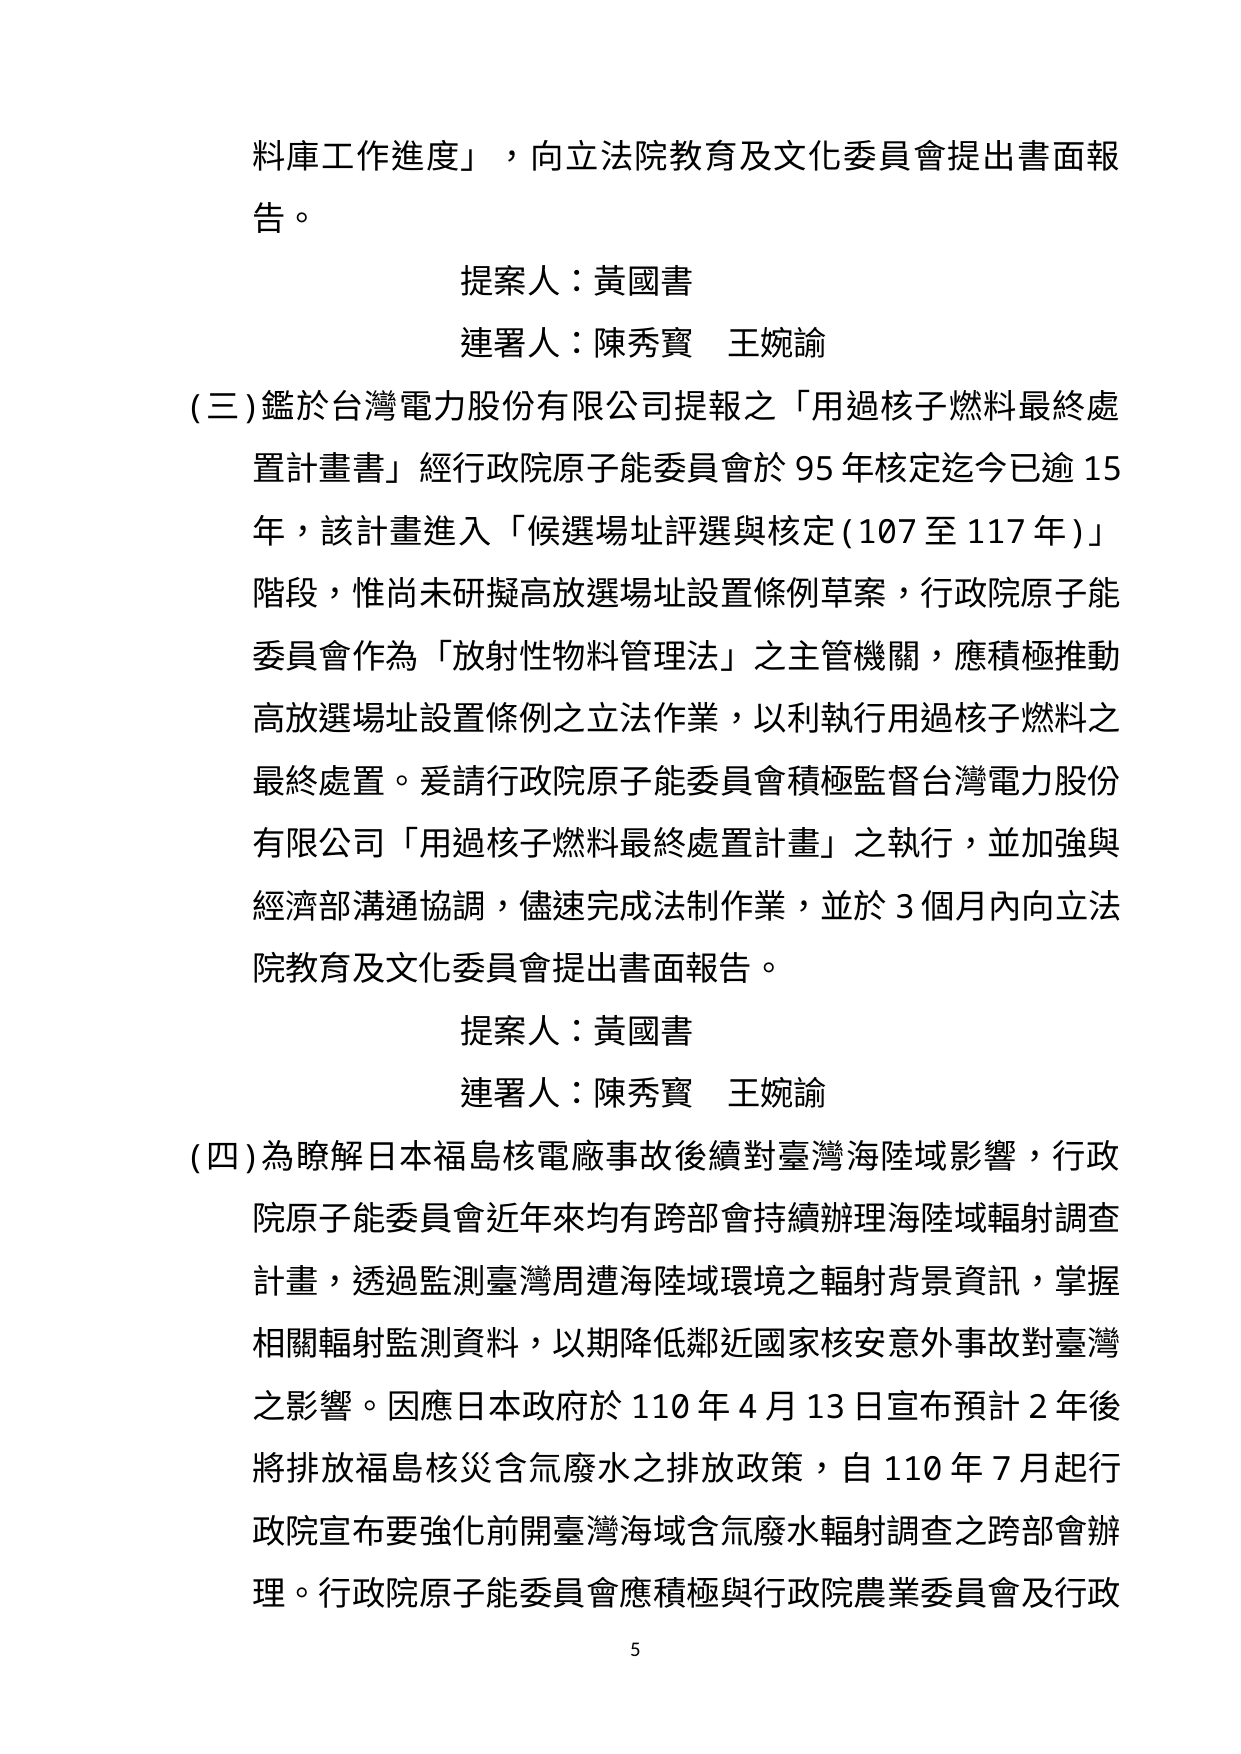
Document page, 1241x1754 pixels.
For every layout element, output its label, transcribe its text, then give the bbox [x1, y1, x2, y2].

text 提案人：黃國書 [460, 987, 1122, 1050]
text 連署人：陳秀寳 王婉諭 [460, 300, 1122, 362]
text 提案人：黃國書 [460, 237, 1122, 300]
text 連署人：陳秀寳 王婉諭 [460, 1050, 1122, 1112]
text (三)鑑於台灣電力股份有限公司提報之「用過核子燃料最終處置計畫書」經行政院原子能委員會於95年核定迄今已逾15年，該計畫進入「候選場址評選與核定(107至117年)」階段，惟尚未研擬高放選場址設置條例草案，行政院原子能委員會作為「放射性物料管理法」之主管機關，應積極推動高放選場址設置條例之立法作業，以利執行用過核子燃料之最終處置。爰請行政院原子能委員會積極監督台灣電力股份有限公司「用過核子燃料最終處置計畫」之執行，並加強與經濟部溝通協調，儘速完成法制作業，並於3個月內向立法院教育及文化委員會提出書面報告。 [185, 362, 1122, 987]
text (四)為瞭解日本福島核電廠事故後續對臺灣海陸域影響，行政院原子能委員會近年來均有跨部會持續辦理海陸域輻射調查計畫，透過監測臺灣周遭海陸域環境之輻射背景資訊，掌握相關輻射監測資料，以期降低鄰近國家核安意外事故對臺灣之影響。因應日本政府於110年4月13日宣布預計2年後將排放福島核災含氚廢水之排放政策，自110年7月起行政院宣布要強化前開臺灣海域含氚廢水輻射調查之跨部會辦理。行政院原子能委員會應積極與行政院農業委員會及行政 [185, 1112, 1122, 1612]
text 料庫工作進度」，向立法院教育及文化委員會提出書面報告。 [185, 112, 1122, 237]
